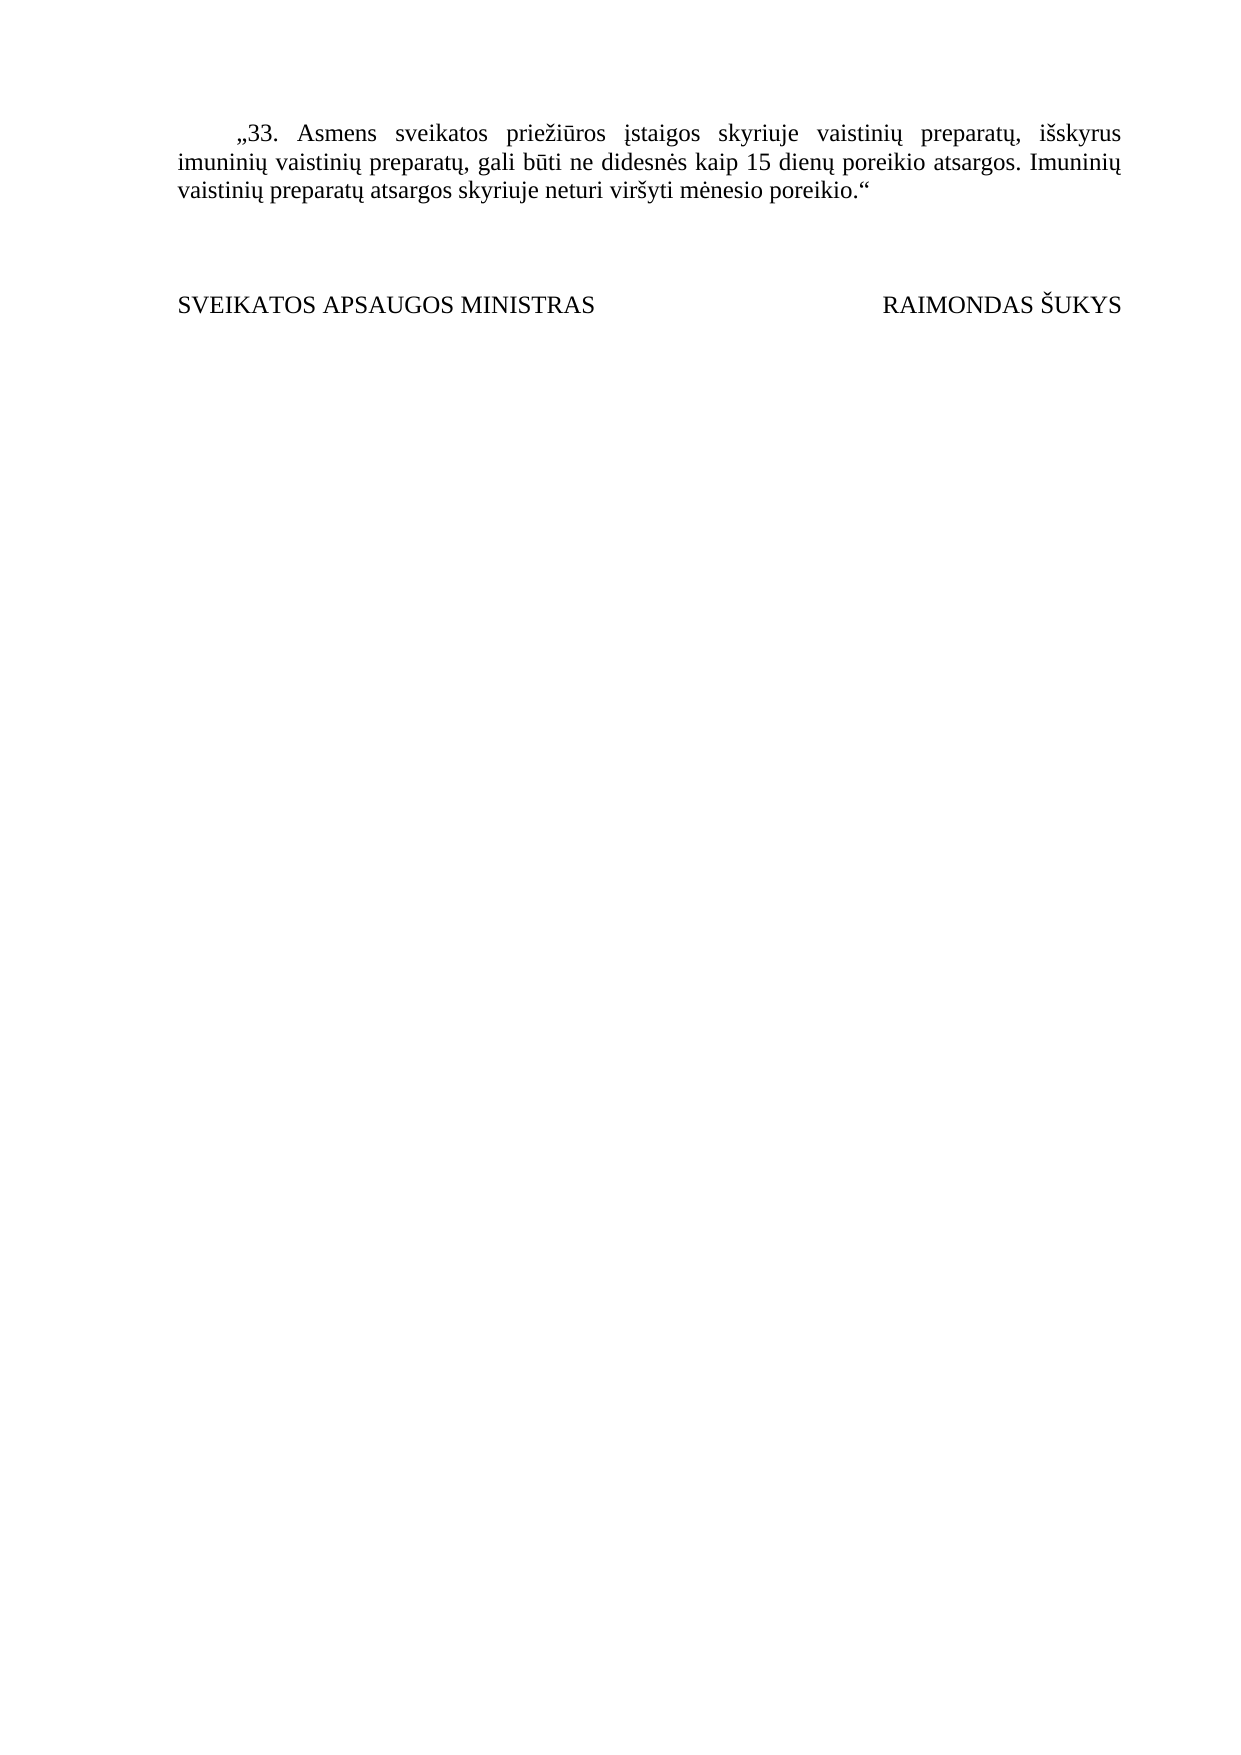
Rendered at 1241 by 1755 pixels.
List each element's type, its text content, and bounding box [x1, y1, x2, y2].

text SVEIKATOS APSAUGOS MINISTRAS RAIMONDAS ŠUKYS [177, 291, 1122, 319]
text „33. Asmens sveikatos priežiūros įstaigos skyriuje vaistinių preparatų, išskyrus imuninių vaistinių preparatų, gali būti ne didesnės kaip 15 dienų poreikio atsargos. Imuninių vaistinių preparatų atsargos skyriuje neturi viršyti mėnesio poreikio.“ [177, 118, 1122, 204]
